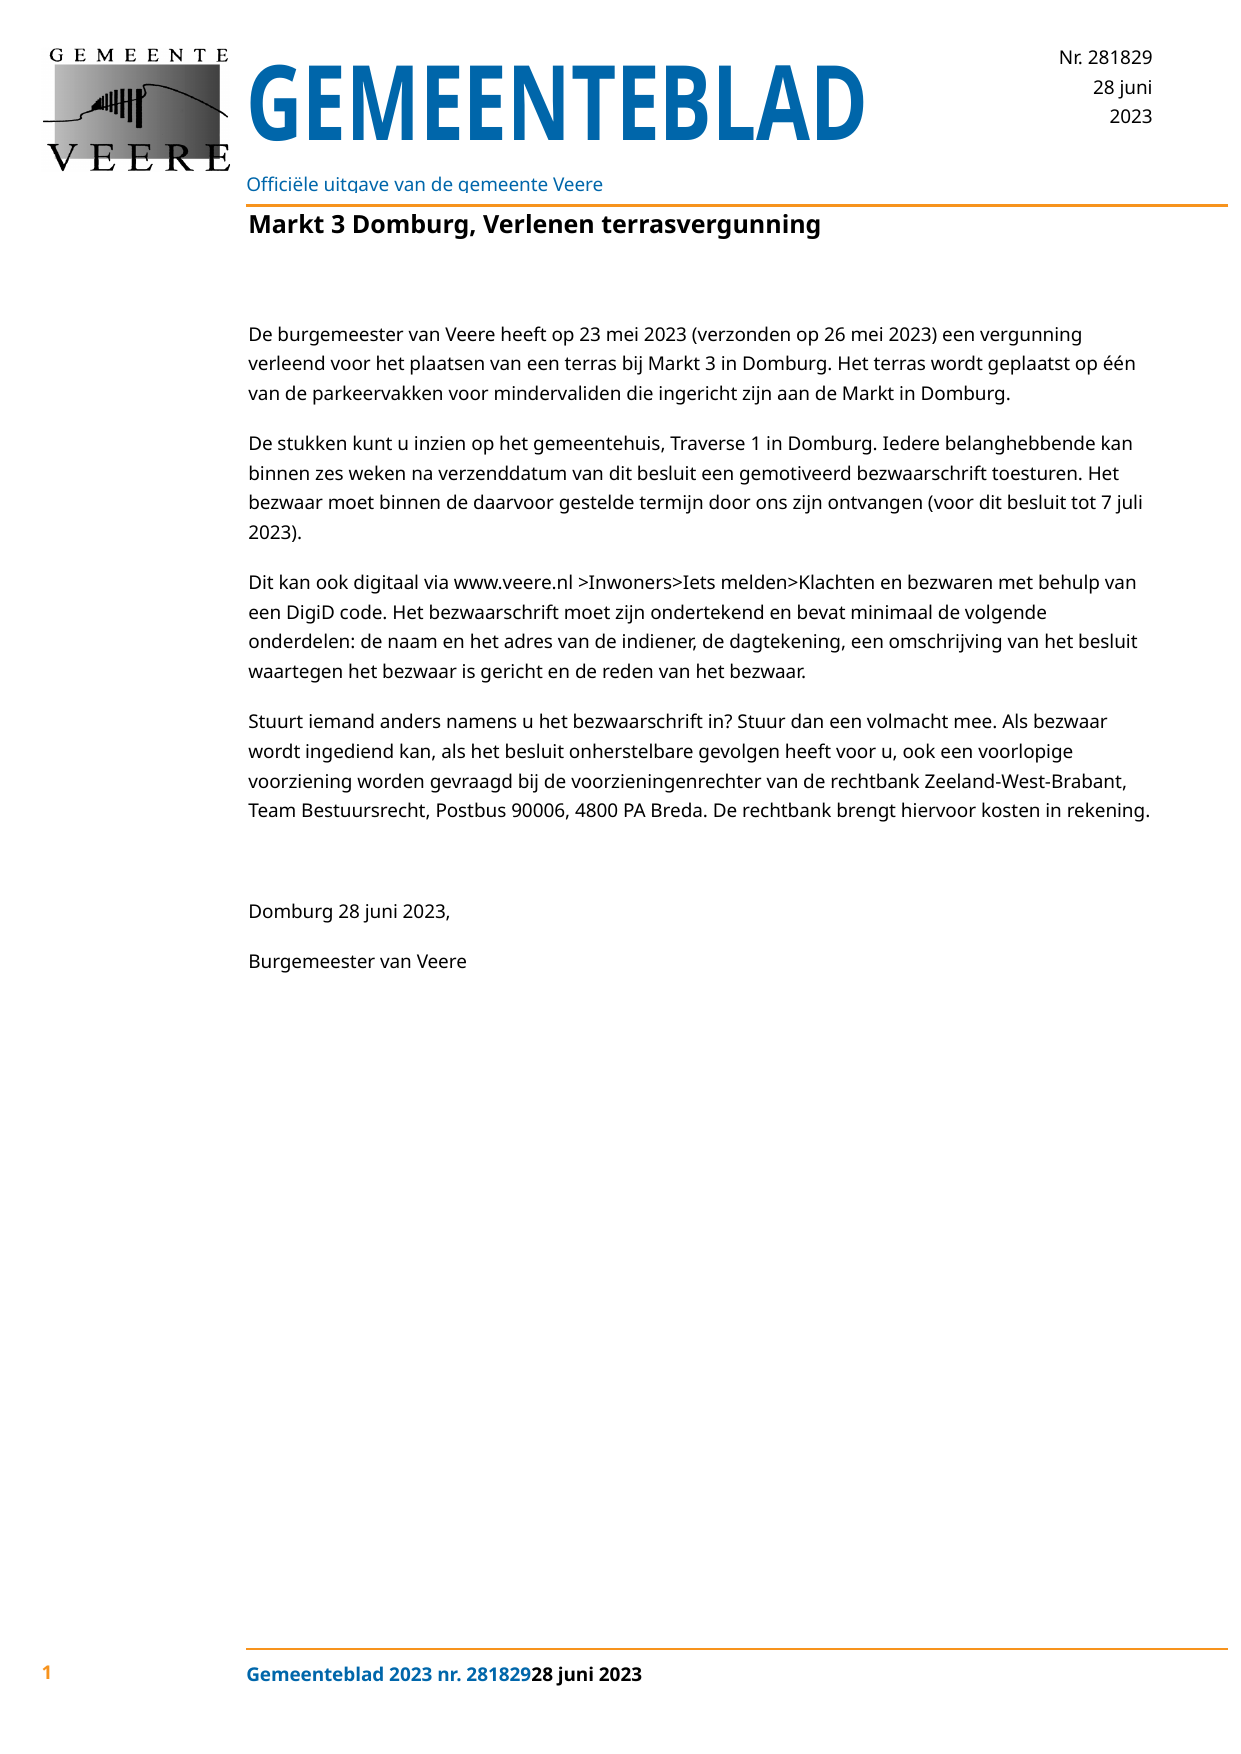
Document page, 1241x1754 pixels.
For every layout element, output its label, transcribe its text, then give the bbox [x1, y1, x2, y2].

text Markt 3 Domburg, Verlenen terrasvergunning [248, 207, 1152, 241]
text Burgemeester van Veere [248, 949, 1152, 974]
text De stukken kunt u inzien op het gemeentehuis, Traverse 1 in Domburg. Iedere belanghebbende kan binnen zes weken na verzenddatum van dit besluit een gemotiveerd bezwaarschrift toesturen. Het bezwaar moet binnen de daarvoor gestelde termijn door ons zijn ontvangen (voor dit besluit tot 7 juli 2023). [248, 430, 1152, 545]
text Domburg 28 juni 2023, [248, 898, 1152, 924]
text De burgemeester van Veere heeft op 23 mei 2023 (verzonden op 26 mei 2023) een vergunning verleend voor het plaatsen van een terras bij Markt 3 in Domburg. Het terras wordt geplaatst op één van de parkeervakken voor mindervaliden die ingericht zijn aan de Markt in Domburg. [248, 321, 1152, 406]
picture [41, 47, 231, 172]
text Stuurt iemand anders namens u het bezwaarschrift in? Stuur dan een volmacht mee. Als bezwaar wordt ingediend kan, als het besluit onherstelbare gevolgen heeft voor u, ook een voorlopige voorziening worden gevraagd bij de voorzieningenrechter van de rechtbank Zeeland-West-Brabant, Team Bestuursrecht, Postbus 90006, 4800 PA Breda. De rechtbank brengt hiervoor kosten in rekening. [248, 709, 1152, 823]
text Dit kan ook digitaal via www.veere.nl >Inwoners>Iets melden>Klachten en bezwaren met behulp van een DigiD code. Het bezwaarschrift moet zijn ondertekend en bevat minimaal de volgende onderdelen: de naam en het adres van de indiener, de dagtekening, een omschrijving van het besluit waartegen het bezwaar is gericht en de reden van het bezwaar. [248, 569, 1152, 684]
